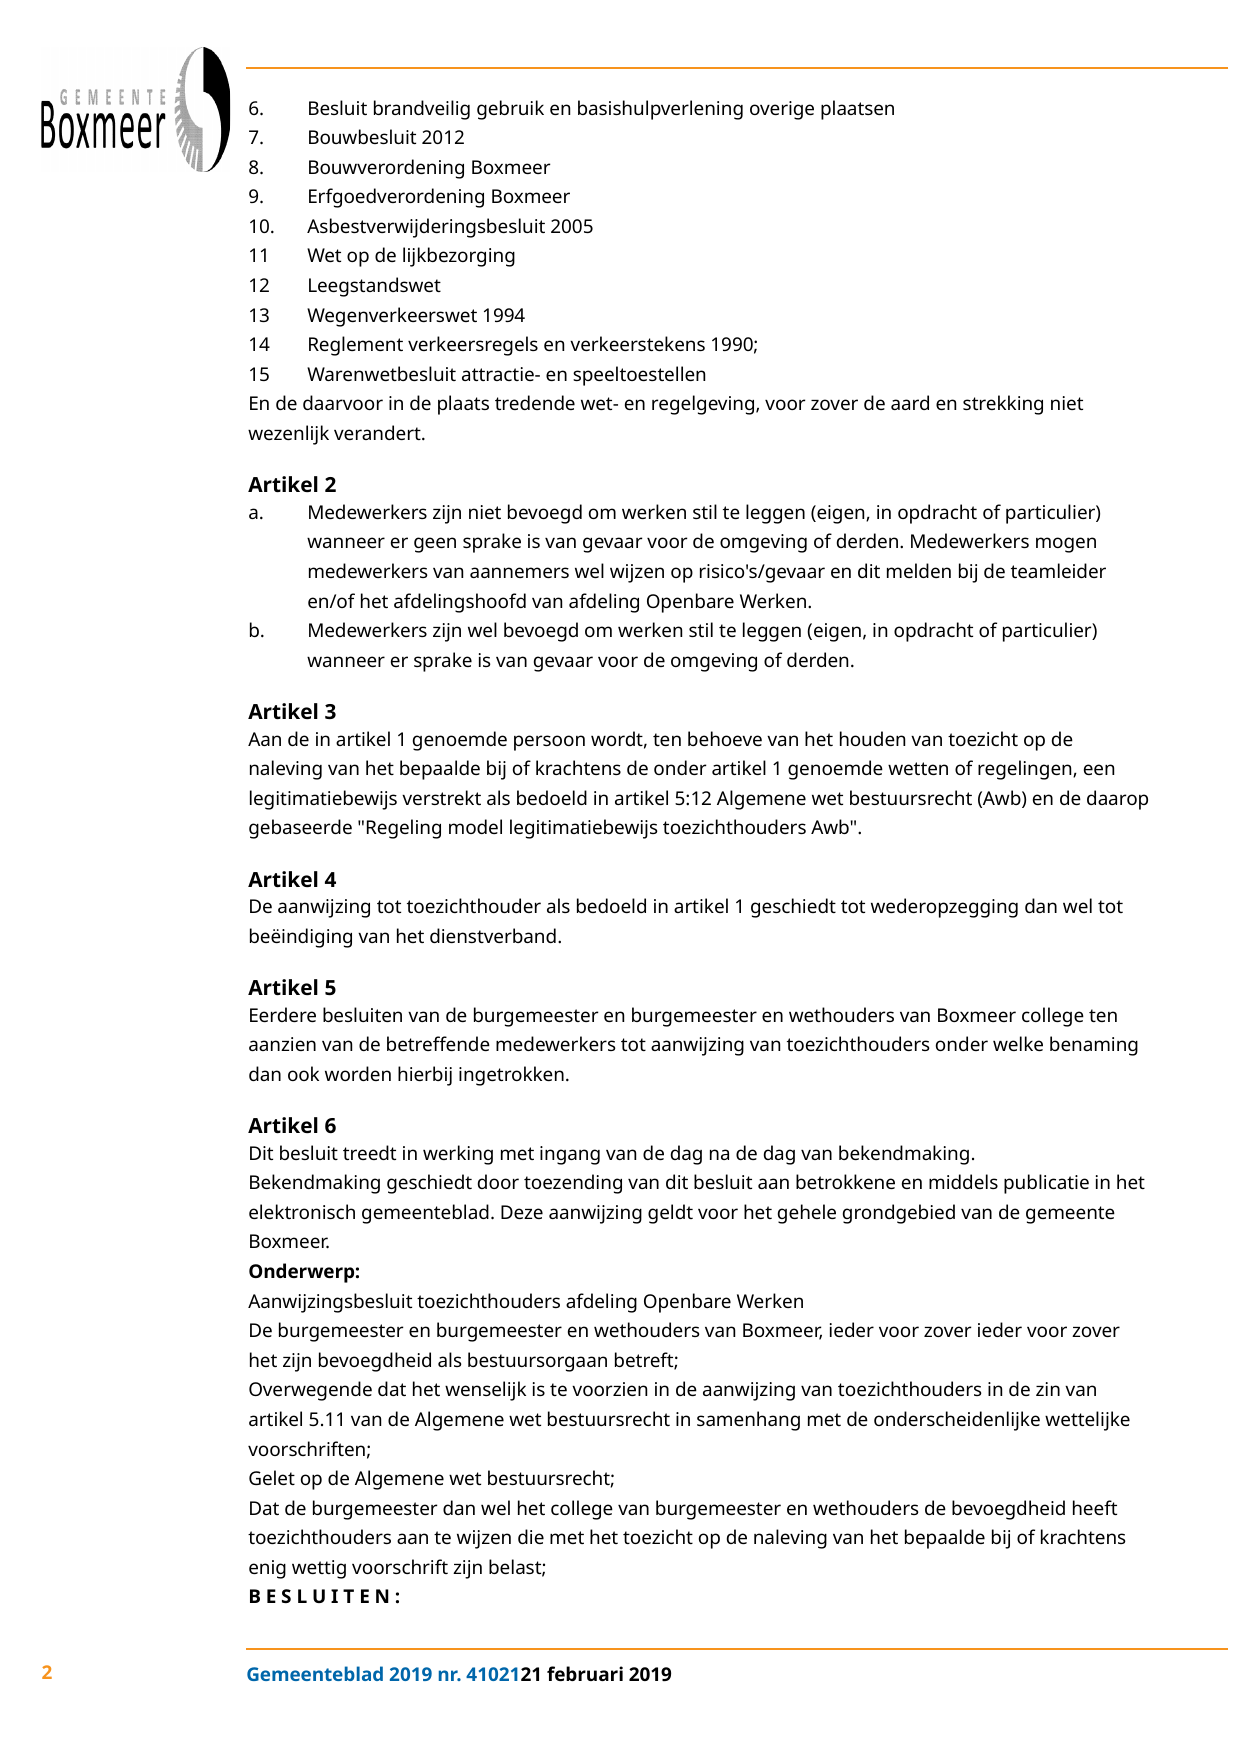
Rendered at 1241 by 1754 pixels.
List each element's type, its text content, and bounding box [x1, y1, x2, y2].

list Wegenverkeerswet 1994 [248, 302, 1152, 328]
text Aanwijzingsbesluit toezichthouders afdeling Openbare Werken [248, 1288, 1152, 1313]
text Dit besluit treedt in werking met ingang van de dag na de dag van bekendmaking. [248, 1140, 1152, 1166]
text Artikel 4 [248, 865, 1152, 893]
text Bekendmaking geschiedt door toezending van dit besluit aan betrokkene en middels publicatie in het elektronisch gemeenteblad. Deze aanwijzing geldt voor het gehele grondgebied van de gemeente Boxmeer. [248, 1169, 1152, 1254]
list Leegstandswet [248, 272, 1152, 298]
list Warenwetbesluit attractie- en speeltoestellen [248, 361, 1152, 387]
list Bouwverordening Boxmeer [248, 154, 1152, 180]
text Aan de in artikel 1 genoemde persoon wordt, ten behoeve van het houden van toezicht op de naleving van het bepaalde bij of krachtens de onder artikel 1 genoemde wetten of regelingen, een legitimatiebewijs verstrekt als bedoeld in artikel 5:12 Algemene wet bestuursrecht (Awb) en de daarop gebaseerde "Regeling model legitimatiebewijs toezichthouders Awb". [248, 726, 1152, 840]
list Wet op de lijkbezorging [248, 243, 1152, 268]
text Onderwerp: [248, 1258, 1152, 1284]
list Reglement verkeersregels en verkeerstekens 1990; [248, 331, 1152, 357]
picture [41, 47, 231, 172]
list Medewerkers zijn wel bevoegd om werken stil te leggen (eigen, in opdracht of particulier) wanneer er sprake is van gevaar voor de omgeving of derden. [248, 617, 1152, 673]
text En de daarvoor in de plaats tredende wet- en regelgeving, voor zover de aard en strekking niet wezenlijk verandert. [248, 391, 1152, 446]
text Eerdere besluiten van de burgemeester en burgemeester en wethouders van Boxmeer college ten aanzien van de betreffende medewerkers tot aanwijzing van toezichthouders onder welke benaming dan ook worden hierbij ingetrokken. [248, 1002, 1152, 1087]
text Artikel 3 [248, 697, 1152, 726]
text Artikel 2 [248, 471, 1152, 499]
text Dat de burgemeester dan wel het college van burgemeester en wethouders de bevoegdheid heeft toezichthouders aan te wijzen die met het toezicht op de naleving van het bepaalde bij of krachtens enig wettig voorschrift zijn belast; [248, 1495, 1152, 1580]
list Bouwbesluit 2012 [248, 124, 1152, 150]
text Artikel 5 [248, 973, 1152, 1002]
list Asbestverwijderingsbesluit 2005 [248, 213, 1152, 239]
text Artikel 6 [248, 1111, 1152, 1140]
text B E S L U I T E N : [248, 1584, 1152, 1609]
list Medewerkers zijn niet bevoegd om werken stil te leggen (eigen, in opdracht of particulier) wanneer er geen sprake is van gevaar voor de omgeving of derden. Medewerkers mogen medewerkers van aannemers wel wijzen op risico's/gevaar en dit melden bij de teamleider en/of het afdelingshoofd van afdeling Openbare Werken. [248, 499, 1152, 613]
list Erfgoedverordening Boxmeer [248, 183, 1152, 209]
text De burgemeester en burgemeester en wethouders van Boxmeer, ieder voor zover ieder voor zover het zijn bevoegdheid als bestuursorgaan betreft; [248, 1317, 1152, 1373]
text Gelet op de Algemene wet bestuursrecht; [248, 1465, 1152, 1491]
text De aanwijzing tot toezichthouder als bedoeld in artikel 1 geschiedt tot wederopzegging dan wel tot beëindiging van het dienstverband. [248, 893, 1152, 949]
list Besluit brandveilig gebruik en basishulpverlening overige plaatsen [248, 95, 1152, 121]
text Overwegende dat het wenselijk is te voorzien in de aanwijzing van toe­zichthouders in de zin van artikel 5.11 van de Algemene wet bestuursrecht in samenhang met de onderscheidenlijke wettelijke voorschriften; [248, 1377, 1152, 1461]
